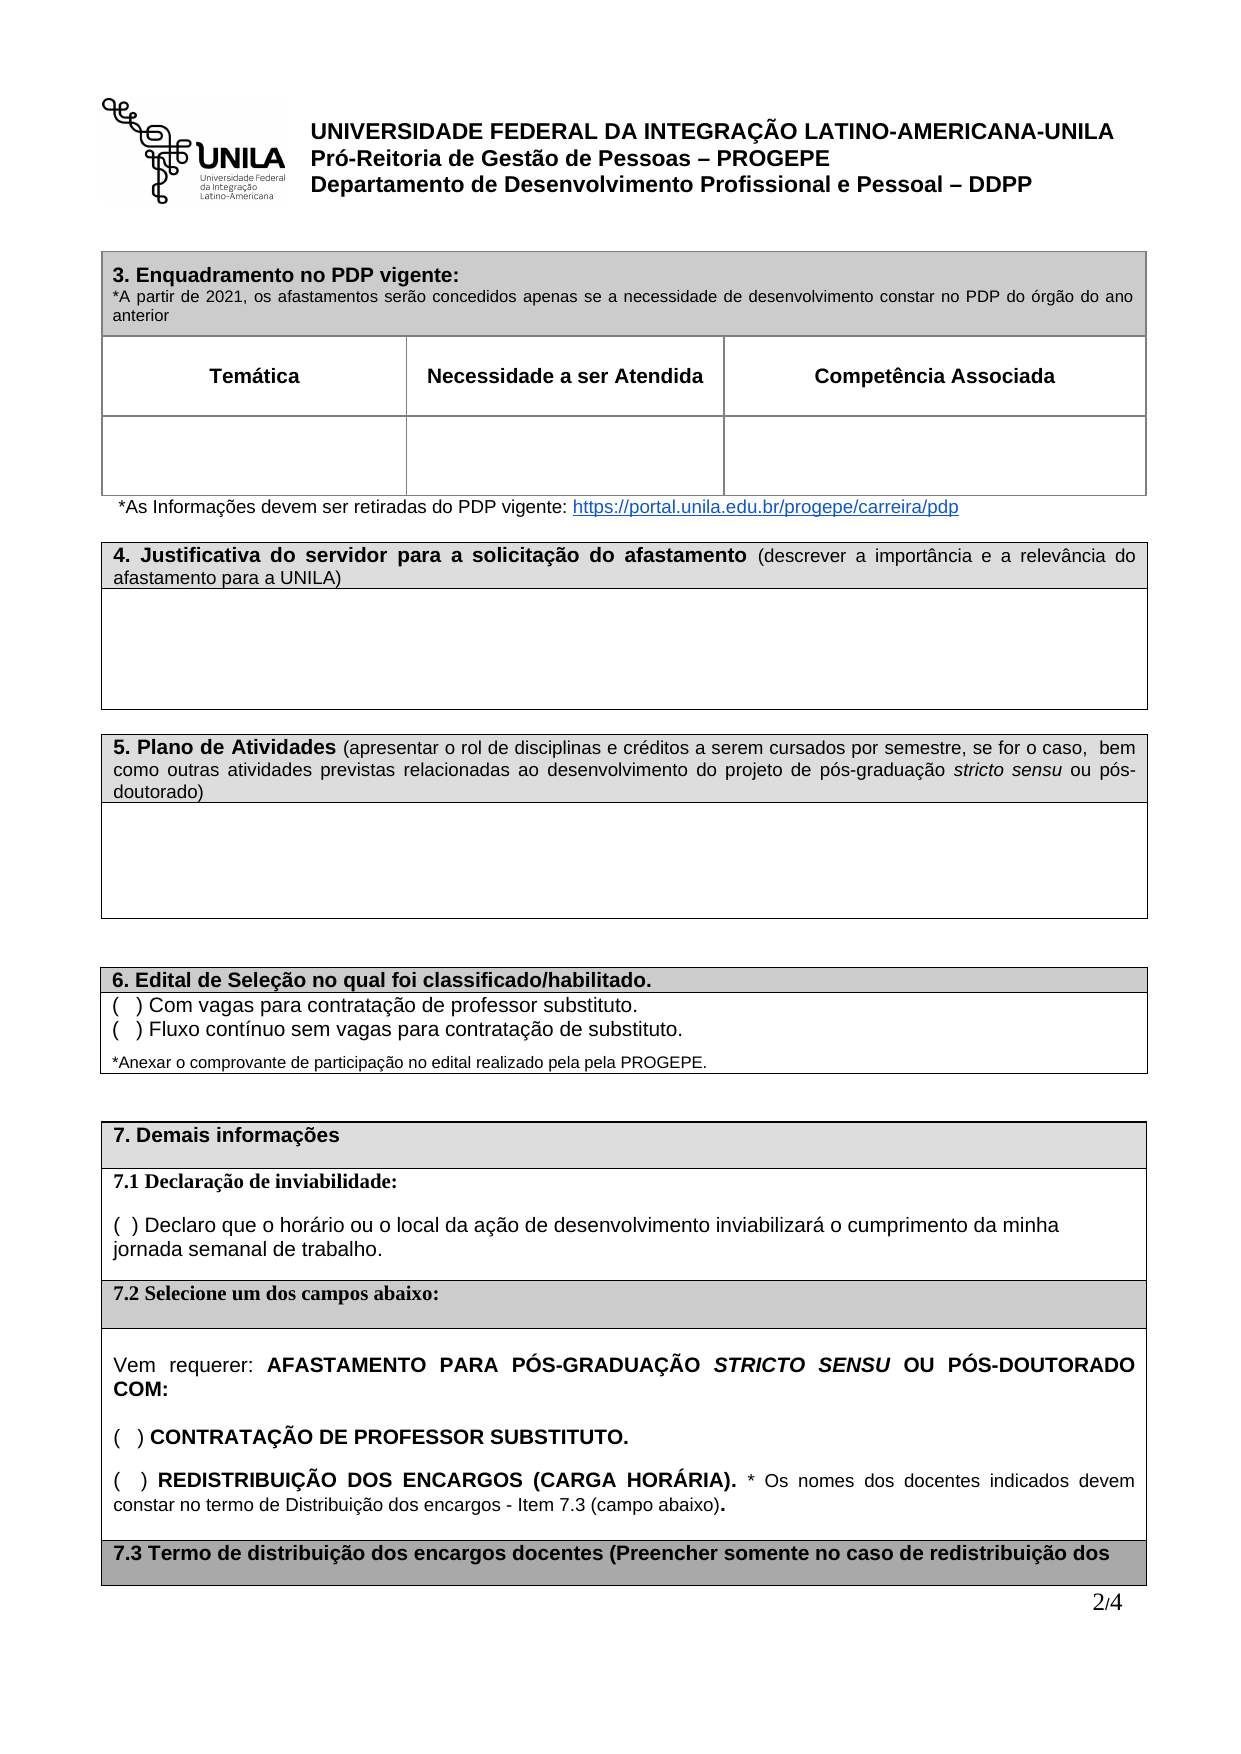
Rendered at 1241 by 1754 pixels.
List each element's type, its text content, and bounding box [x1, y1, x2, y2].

table_cell Competência Associada [725, 337, 1145, 415]
table_header 4. Justificativa do servidor para a solicitação do afastamento (descrever a importância e a relevância do afastamento para a UNILA) [102, 543, 1147, 588]
table_cell Temática [103, 337, 406, 415]
table_cell [102, 803, 1147, 918]
table_header 7. Demais informações [102, 1123, 1146, 1168]
table_cell 7.3 Termo de distribuição dos encargos docentes (Preencher somente no caso de redistribuição dos [102, 1541, 1146, 1585]
table_cell 7.2 Selecione um dos campos abaixo: [102, 1281, 1146, 1328]
table_cell [407, 417, 723, 495]
table_cell [725, 417, 1145, 495]
table_header 6. Edital de Seleção no qual foi classificado/habilitado. [101, 968, 1147, 992]
text *As Informações devem ser retiradas do PDP vigente: https://portal.unila.edu.br/progepe/carreira/pdp [118, 496, 1122, 518]
table_header 3. Enquadramento no PDP vigente: *A partir de 2021, os afastamentos serão concedidos apenas se a necessidade de desenvolvimento constar no PDP do órgão do ano anterior [103, 252, 1145, 335]
table_cell ( ) Com vagas para contratação de professor substituto. ( ) Fluxo contínuo sem vagas para contratação de substituto. *Anexar o comprovante de participação no edital realizado pela pela PROGEPE. [101, 993, 1147, 1072]
table_header 5. Plano de Atividades (apresentar o rol de disciplinas e créditos a serem cursados por semestre, se for o caso, bem como outras atividades previstas relacionadas ao desenvolvimento do projeto de pós-graduação stricto sensu ou pós-doutorado) [102, 735, 1147, 802]
table_cell Necessidade a ser Atendida [407, 337, 723, 415]
table_cell 7.1 Declaração de inviabilidade: ( ) Declaro que o horário ou o local da ação de desenvolvimento inviabilizará o cumprimento da minha jornada semanal de trabalho. [102, 1169, 1146, 1279]
table_cell [103, 417, 406, 495]
table_cell [102, 589, 1147, 709]
